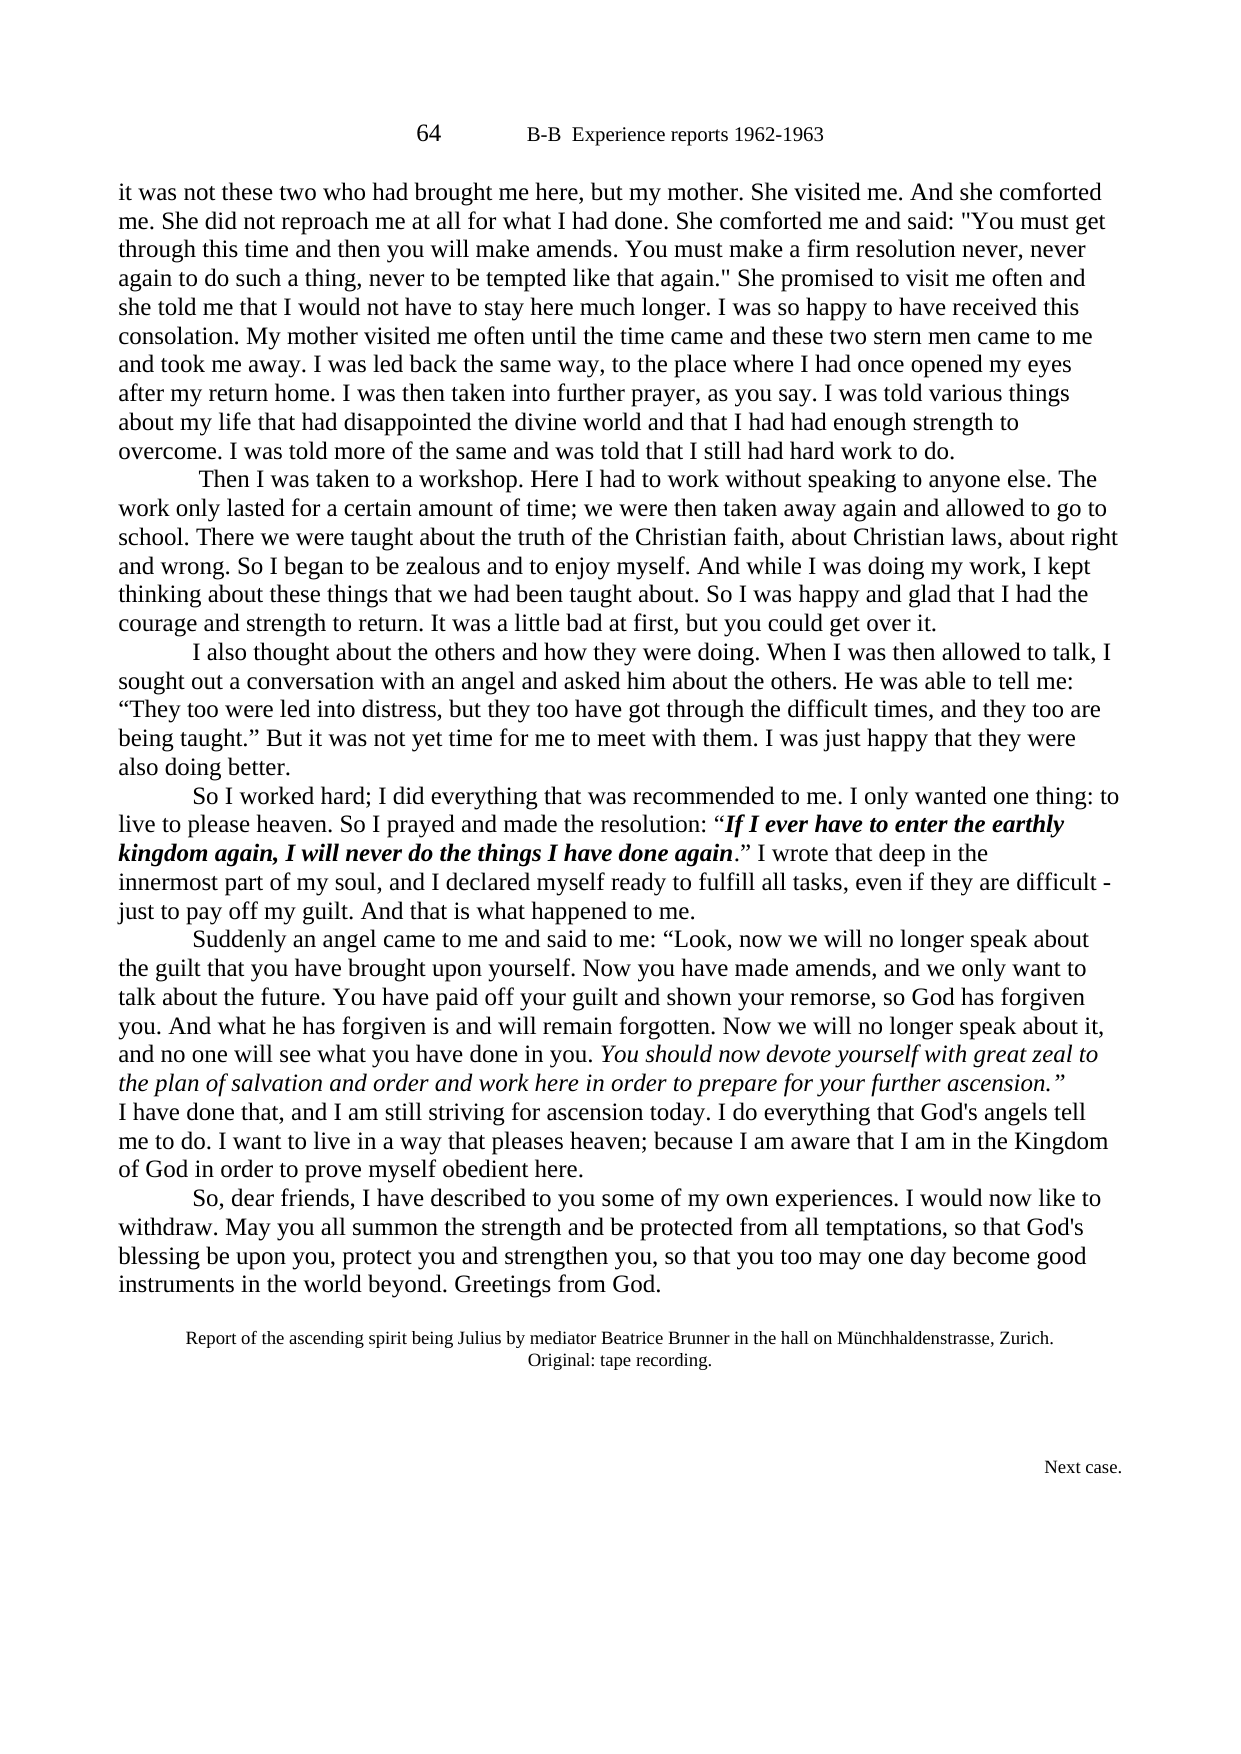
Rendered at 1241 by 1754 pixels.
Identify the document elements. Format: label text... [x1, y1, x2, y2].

text Original: tape recording. [118, 1349, 1122, 1370]
text I have done that, and I am still striving for ascension today. I do everything that God's angels tell me to do. I want to live in a way that pleases heaven; because I am aware that I am in the Kingdom of God in order to prove myself obedient here. [118, 1097, 1122, 1183]
text Then I was taken to a workshop. Here I had to work without speaking to anyone else. The work only lasted for a certain amount of time; we were then taken away again and allowed to go to school. There we were taught about the truth of the Christian faith, about Christian laws, about right and wrong. So I began to be zealous and to enjoy myself. And while I was doing my work, I kept thinking about these things that we had been taught about. So I was happy and glad that I had the courage and strength to return. It was a little bad at first, but you could get over it. [118, 464, 1122, 637]
text Next case. [118, 1456, 1122, 1478]
text I also thought about the others and how they were doing. When I was then allowed to talk, I sought out a conversation with an angel and asked him about the others. He was able to tell me: “They too were led into distress, but they too have got through the difficult times, and they too are being taught.” But it was not yet time for me to meet with them. I was just happy that they were also doing better. [118, 637, 1122, 781]
text innermost part of my soul, and I declared myself ready to fulfill all tasks, even if they are difficult - just to pay off my guilt. And that is what happened to me. [118, 867, 1122, 924]
text it was not these two who had brought me here, but my mother. She visited me. And she comforted me. She did not reproach me at all for what I had done. She comforted me and said: "You must get through this time and then you will make amends. You must make a firm resolution never, never again to do such a thing, never to be tempted like that again." She promised to visit me often and she told me that I would not have to stay here much longer. I was so happy to have received this consolation. My mother visited me often until the time came and these two stern men came to me and took me away. I was led back the same way, to the place where I had once opened my eyes after my return home. I was then taken into further prayer, as you say. I was told various things about my life that had disappointed the divine world and that I had had enough strength to overcome. I was told more of the same and was told that I still had hard work to do. [118, 177, 1122, 464]
text So, dear friends, I have described to you some of my own experiences. I would now like to withdraw. May you all summon the strength and be protected from all temptations, so that God's blessing be upon you, protect you and strengthen you, so that you too may one day become good instruments in the world beyond. Greetings from God. [118, 1183, 1122, 1298]
text Report of the ascending spirit being Julius by mediator Beatrice Brunner in the hall on Münchhaldenstrasse, Zurich. [118, 1327, 1122, 1349]
text So I worked hard; I did everything that was recommended to me. I only wanted one thing: to live to please heaven. So I prayed and made the resolution: “If I ever have to enter the earthly kingdom again, I will never do the things I have done again.” I wrote that deep in the [118, 781, 1122, 867]
text Suddenly an angel came to me and said to me: “Look, now we will no longer speak about the guilt that you have brought upon yourself. Now you have made amends, and we only want to talk about the future. You have paid off your guilt and shown your remorse, so God has forgiven you. And what he has forgiven is and will remain forgotten. Now we will no longer speak about it, and no one will see what you have done in you. You should now devote yourself with great zeal to the plan of salvation and order and work here in order to prepare for your further ascension.” [118, 924, 1122, 1097]
